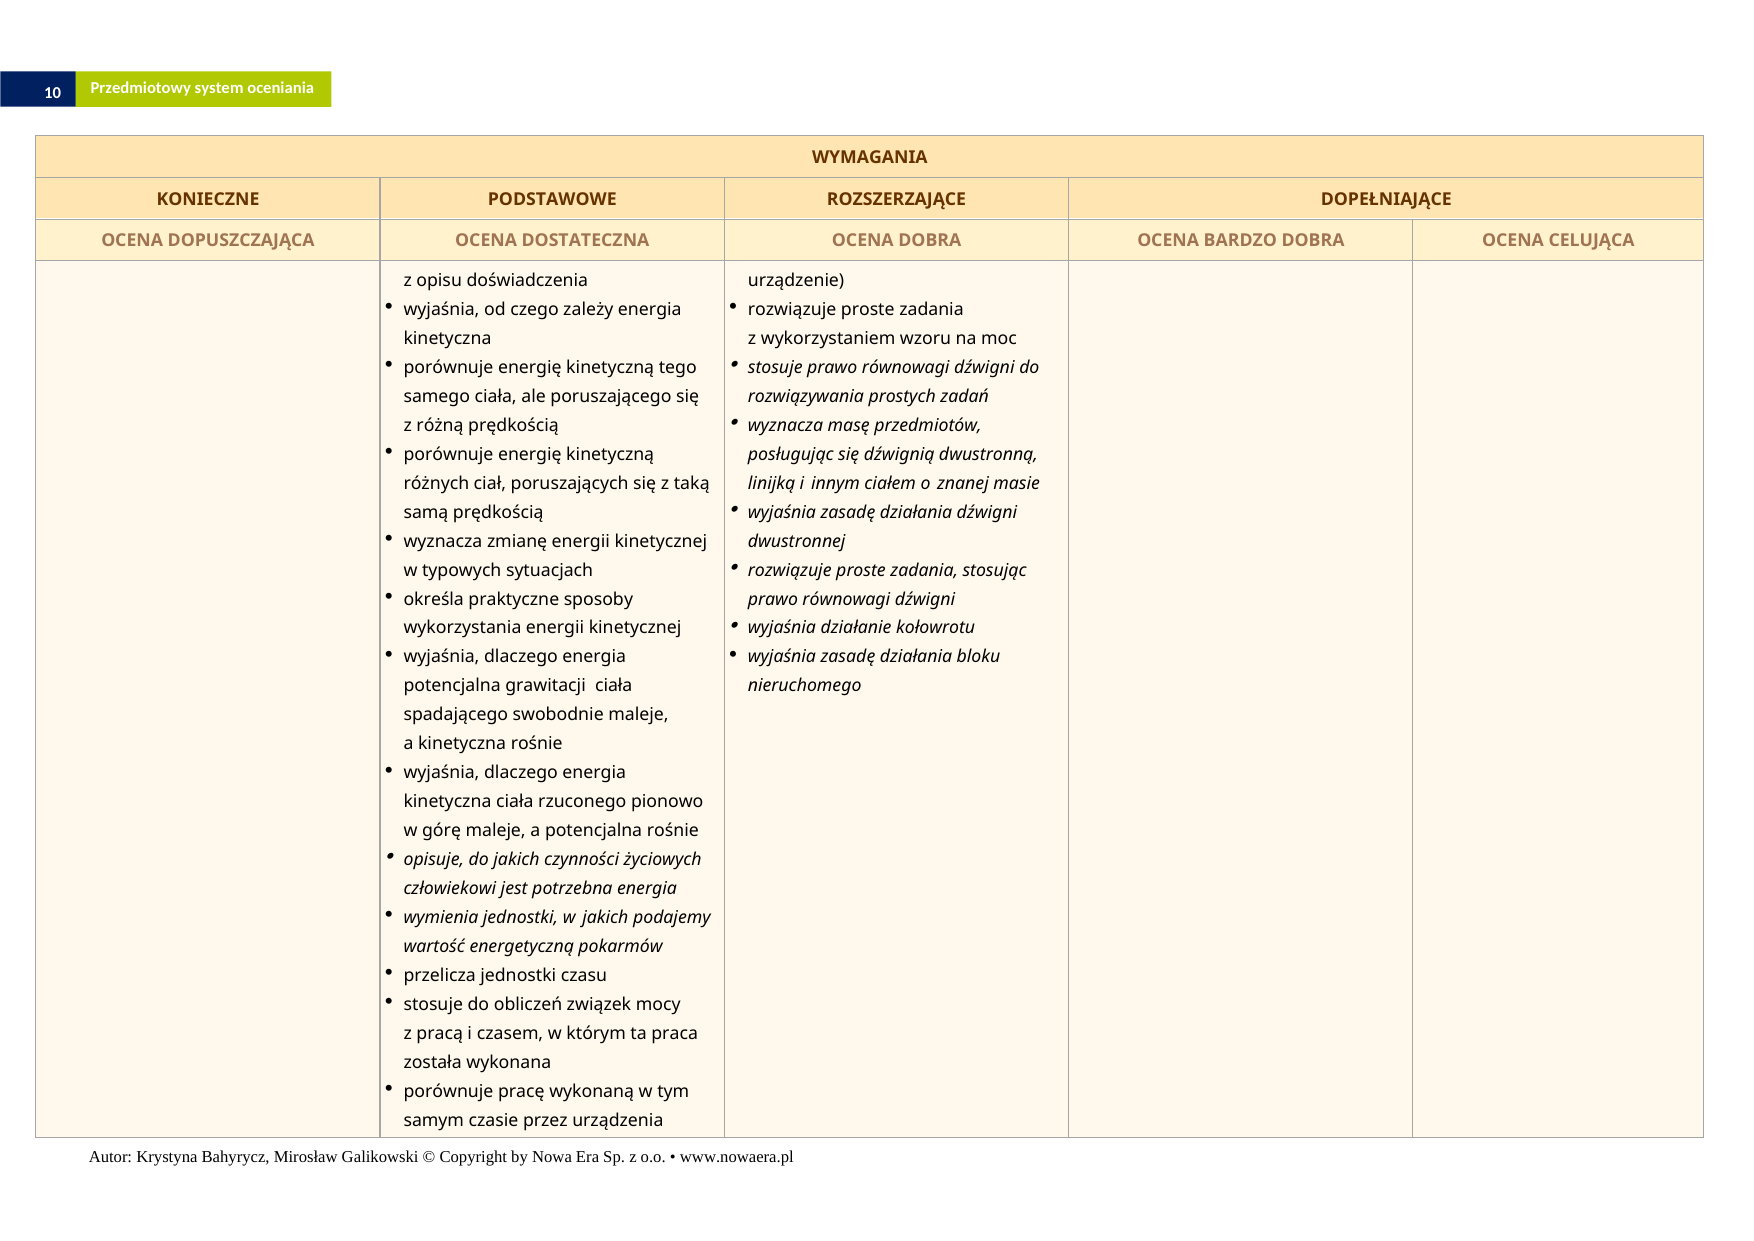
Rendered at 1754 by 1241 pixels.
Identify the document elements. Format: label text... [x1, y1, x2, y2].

table_cell OCENA DOSTATECZNA [381, 220, 724, 260]
table_cell Uczeń: wskazuje sytuacje, w których w fizyce jest wykonywana praca wymienia jednostki pracy rozróżnia wielkości dane i szukane definiuje energię wymienia źródła energii wymienia jednostki energii potencjalnej podaje przykłady ciał mających energię potencjalną ciężkości wyjaśnia, które ciała mają energię kinetyczną wymienia jednostki energii kinetycznej podaje przykłady ciał mających energię kinetyczną opisuje na przykładach przemiany energii potencjalnej w kinetyczną (i odwrotnie) wskazuje, skąd organizm czerpie energię potrzebną do życia wymienia przykłady paliw kopalnych, z których spalania uzyskujemy energię wyjaśnia pojęcie mocy wyjaśnia, jak oblicza się moc wymienia jednostki mocy szacuje masę przedmiotów użytych w doświadczeniu wyznacza masę, posługując się wagą rozróżnia dźwignie dwustronną i jednostronną wymienia przykłady zastosowania dźwigni w swoim otoczeniu wymienia zastosowania bloku nieruchomego wymienia zastosowania kołowrotu [36, 261, 379, 1137]
table_cell PODSTAWOWE [381, 178, 724, 218]
table_cell Uczeń: rozwiązuje proste zadania, stosując związek pracy z siłą i drogą, na jakiej została wykonana praca wylicza różne formy energii opisuje krótko różne formy energii wymienia sposoby wykorzystania różnych form energii posługuje się proporcjonalnością prostą do obliczenia energii potencjalnej ciała rozwiązuje proste zadania z wykorzystaniem wzoru na energię potencjalną rozwiązuje proste zadania z wykorzystaniem wzoru na energię kinetyczną opisuje wpływ wykonanej pracy na zmianę energii kinetycznej posługuje się pojęciem energii mechanicznej jako sumy energii potencjalnej i kinetycznej stosuje zasadę zachowania energii mechanicznej do rozwiązywania prostych zadań nieobliczeniowych stosuje zasadę zachowania energii do rozwiązywania prostych zadań nieobliczeniowych wyjaśnia, gdzie należy szukać informacji o wartości energetycznej pożywienia opisuje, do czego człowiekowi potrzebna jest energia wyjaśnia potrzebę oszczędzania energii jako najlepszego działania w trosce o ochronę naturalnego środowiska człowieka przelicza wielokrotności i podwielokrotności jednostek pracy i mocy posługuje się pojęciem mocy do obliczania pracy wykonanej (przez urządzenie) rozwiązuje proste zadania z wykorzystaniem wzoru na moc stosuje prawo równowagi dźwigni do rozwiązywania prostych zadań wyznacza masę przedmiotów, posługując się dźwignią dwustronną, linijką i innym ciałem o znanej masie wyjaśnia zasadę działania dźwigni dwustronnej rozwiązuje proste zadania, stosując prawo równowagi dźwigni wyjaśnia działanie kołowrotu wyjaśnia zasadę działania bloku nieruchomego [725, 261, 1068, 1137]
table_header WYMAGANIA [36, 136, 1703, 177]
table_cell Uczeń: opisuje negatywne skutki pozyskiwania energii z paliw kopalnych związane z niszczeniem środowiska i globalnym ociepleniem rozwiązuje nietypowe zadania z wykorzystaniem wzoru na energię, pracę i moc wyjaśnia, dlaczego dźwignię można zastosować do wyznaczania masy ciała ocenia otrzymany wynik pomiaru masy opisuje działanie napędu w rowerze [1413, 261, 1703, 1137]
table_cell [1069, 261, 1412, 1137]
table_cell ROZSZERZAJĄCE [725, 178, 1068, 218]
table_cell OCENA CELUJĄCA [1413, 220, 1703, 260]
table_cell OCENA DOBRA [725, 220, 1068, 260]
table_cell Uczeń: wyjaśnia, jak obliczamy pracę mechaniczną definiuje jednostkę pracy – dżul (1 J) wskazuje, kiedy mimo działającej siły, nie jest wykonywana praca oblicza pracę mechaniczną i wynik zapisuje wraz z jednostką wylicza różne formy energii (np. energia kinetyczna, energia potencjalna grawitacji, energia potencjalna sprężystości) rozwiązuje proste zadania, stosując wzór na pracę posługuje się proporcjonalnością prostą do obliczania pracy formułuje zasadę zachowania energii wyjaśnia, które ciała mają energię potencjalną grawitacji wyjaśnia, od czego zależy energia potencjalna grawitacji porównuje energię potencjalną grawitacji tego samego ciała, ale znajdującego się na różnej wysokości nad określonym poziomem wyznacza zmianę energii potencjalnej grawitacji i wynik zapisuje wraz z jednostką porównuje energię potencjalną grawitacji różnych ciał, ale znajdujących się na tej samej wysokości nad określonym poziomem wyznacza zmianę energii potencjalnej grawitacji określa praktyczne sposoby wykorzystania energii potencjalnej grawitacji opisuje wykonaną pracę jako zmianę energii potencjalnej wyznacza doświadczalnie energię potencjalną grawitacji, korzystając z opisu doświadczenia wyjaśnia, od czego zależy energia kinetyczna porównuje energię kinetyczną tego samego ciała, ale poruszającego się z różną prędkością porównuje energię kinetyczną różnych ciał, poruszających się z taką samą prędkością wyznacza zmianę energii kinetycznej w typowych sytuacjach określa praktyczne sposoby wykorzystania energii kinetycznej wyjaśnia, dlaczego energia potencjalna grawitacji ciała spadającego swobodnie maleje, a kinetyczna rośnie wyjaśnia, dlaczego energia kinetyczna ciała rzuconego pionowo w górę maleje, a potencjalna rośnie opisuje, do jakich czynności życiowych człowiekowi jest potrzebna energia wymienia jednostki, w jakich podajemy wartość energetyczną pokarmów przelicza jednostki czasu stosuje do obliczeń związek mocy z pracą i czasem, w którym ta praca została wykonana porównuje pracę wykonaną w tym samym czasie przez urządzenia o różnej mocy porównuje pracę wykonaną w różnym czasie przez urządzenia o tej samej mocy przelicza energię wyrażoną w kilowatogodzinach na dżule i odwrotnie wyznacza doświadczalnie warunek równowagi dźwigni dwustronnej wyjaśnia, kiedy dźwignia jest w równowadze porównuje otrzymane wyniki z oszacowanymi masami oraz wynikami uzyskanymi przy zastosowaniu wagi wyjaśnia, w jakim celu i w jakich sytuacjach stosujemy maszyny proste opisuje blok nieruchomy [381, 261, 724, 1137]
table_cell KONIECZNE [36, 178, 379, 218]
table_cell OCENA DOPUSZCZAJĄCA [36, 220, 379, 260]
table_cell OCENA BARDZO DOBRA [1069, 220, 1412, 260]
table_cell DOPEŁNIAJĄCE [1069, 178, 1703, 218]
